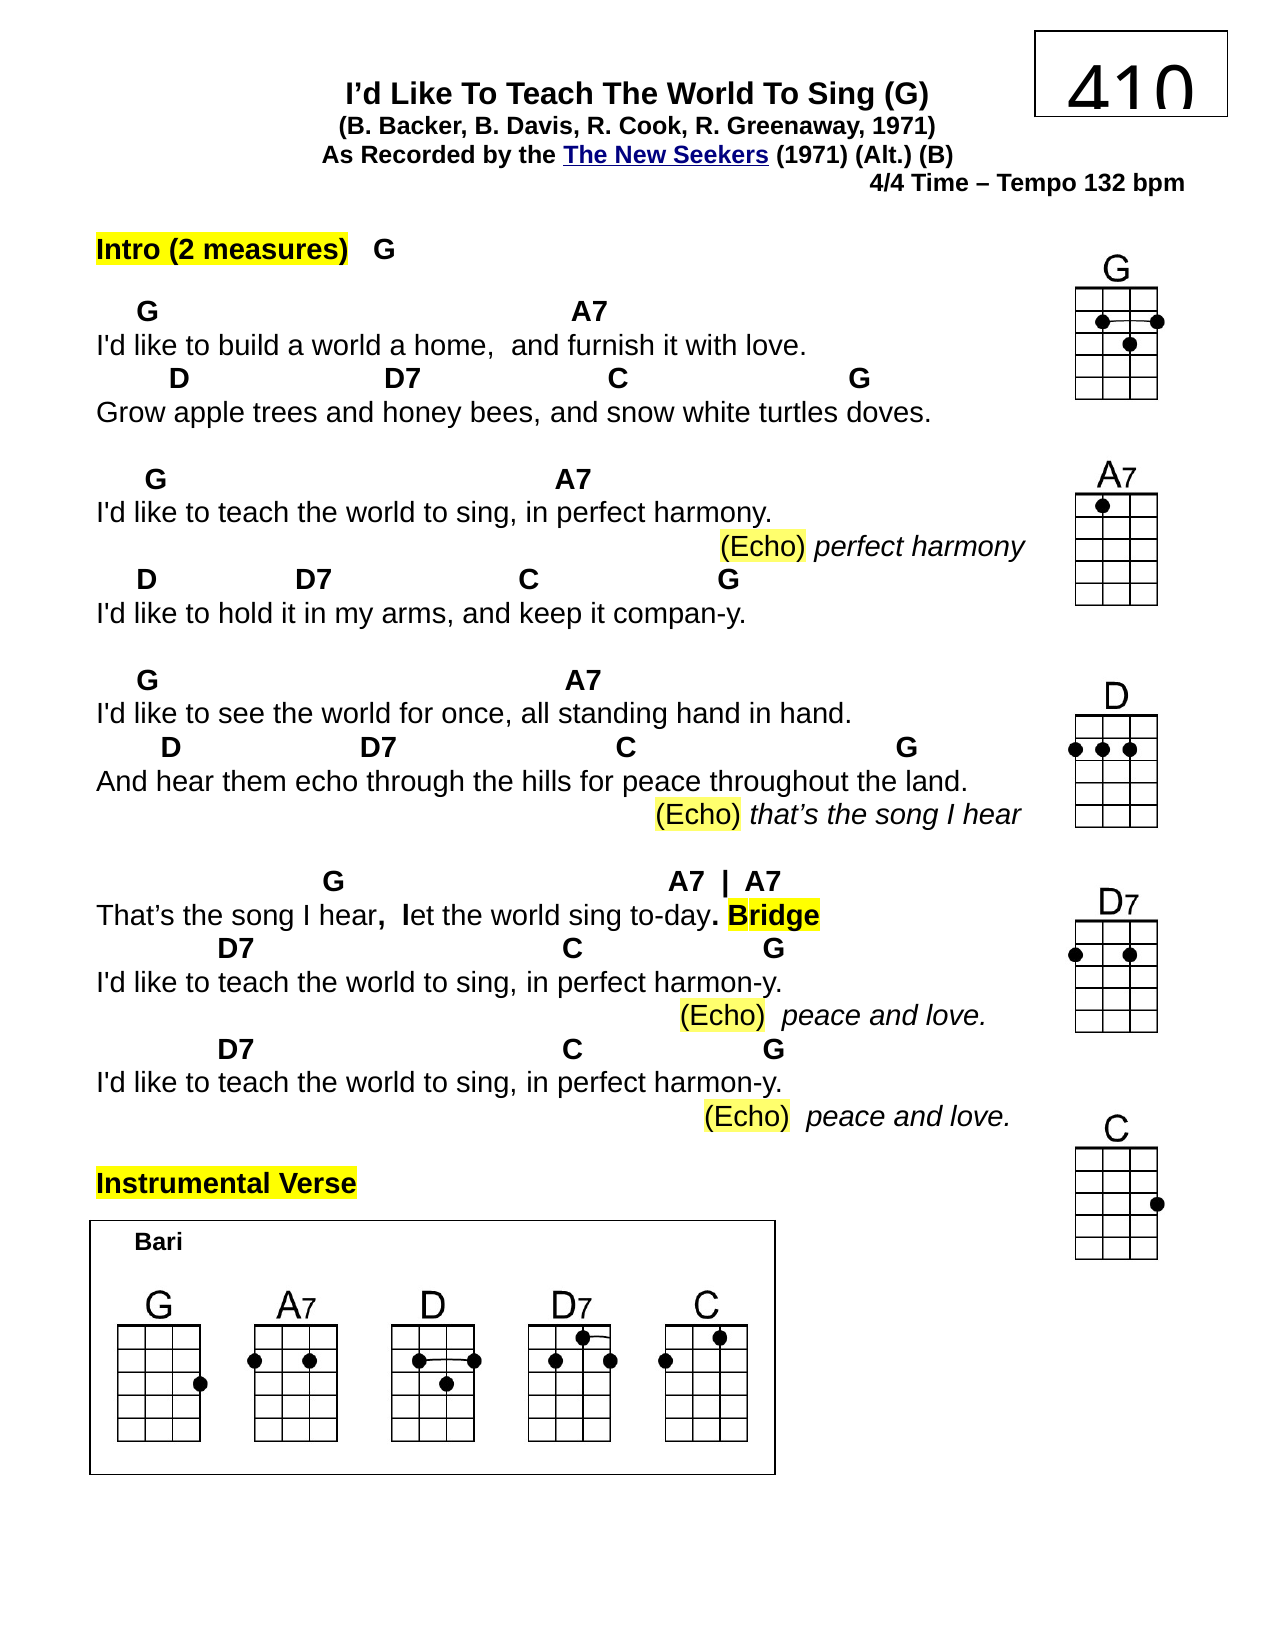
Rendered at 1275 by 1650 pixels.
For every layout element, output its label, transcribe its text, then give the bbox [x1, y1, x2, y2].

text 4/4 Time – Tempo 132 bpm [90, 168, 1185, 197]
table_cell [638, 1261, 774, 1474]
picture [1053, 1091, 1179, 1281]
table_cell [227, 1261, 364, 1474]
text 410G [1075, 72, 1095, 101]
table_cell [91, 1261, 227, 1474]
picture [1053, 864, 1179, 1054]
table_header [1046, 226, 1185, 431]
table_cell [501, 1261, 638, 1474]
picture [506, 1266, 632, 1464]
text 410G [1051, 39, 1212, 108]
table_cell [1046, 1081, 1185, 1474]
table_cell [776, 1220, 1046, 1261]
table_cell [1046, 859, 1185, 1064]
text 410G [1163, 70, 1186, 108]
table_header Intro (2 measures) G G A7 I'd like to build a world a home, and furnish it with love. D D7 C G Grow apple trees and honey bees, and snow white turtles doves. G A7 I'd like to teach the world to sing, in perfect harmony. (Echo) perfect harmony D D7 C G I'd like to hold it in my arms, and keep it compan-y. G A7 I'd like to see the world for once, all standing hand in hand. D D7 C G And hear them echo through the hills for peace throughout the land. (Echo) that’s the song I hear G A7 | A7 That’s the song I hear, let the world sing to-day. Bridge D7 C G I'd like to teach the world to sing, in perfect harmon-y. (Echo) peace and love. D7 C G I'd like to teach the world to sing, in perfect harmon-y. (Echo) peace and love. Instrumental Verse [90, 226, 1046, 1220]
picture [1053, 659, 1179, 849]
picture [95, 1266, 222, 1464]
table_cell [364, 1261, 501, 1474]
picture [1053, 231, 1179, 421]
table_cell [638, 1221, 774, 1261]
table_cell [501, 1221, 638, 1261]
table_cell [776, 1261, 1046, 1474]
text I’d Like To Teach The World To Sing (G) [90, 75, 1034, 111]
picture [643, 1266, 769, 1464]
picture [1053, 437, 1179, 627]
text As Recorded by the The New Seekers (1971) (Alt.) (B) [90, 140, 1185, 168]
table_cell [1046, 1064, 1185, 1081]
table_cell [1046, 653, 1185, 859]
table_cell [1046, 431, 1185, 637]
text (B. Backer, B. Davis, R. Cook, R. Greenaway, 1971) [90, 111, 1185, 140]
table_cell Bari [91, 1221, 227, 1261]
table_cell [1046, 637, 1185, 653]
picture [232, 1266, 358, 1464]
table_cell [227, 1221, 364, 1261]
picture [369, 1266, 495, 1464]
text [1036, 32, 1227, 116]
table_cell [364, 1221, 501, 1261]
